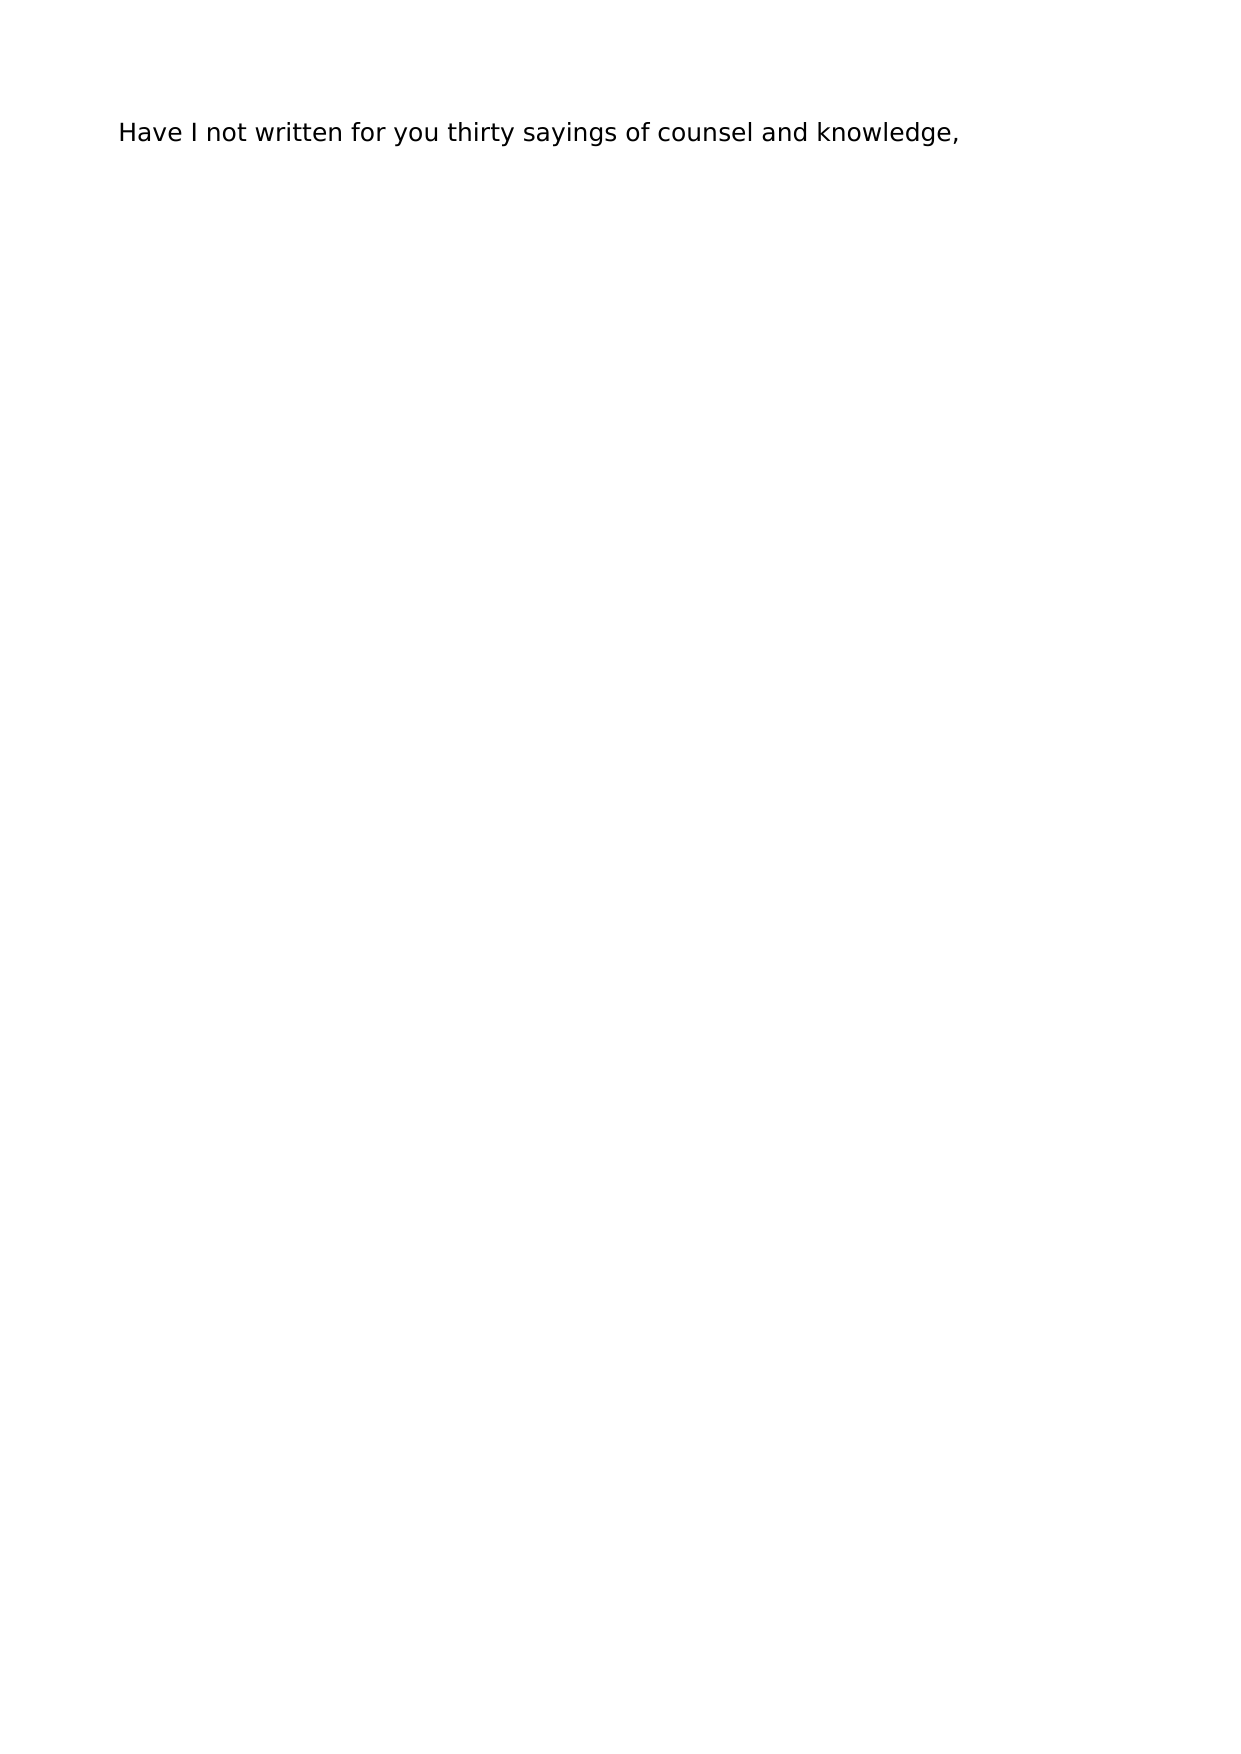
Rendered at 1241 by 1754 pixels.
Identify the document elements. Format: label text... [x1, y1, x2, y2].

text Have I not written for you thirty sayings of counsel and knowledge, [118, 118, 1122, 147]
